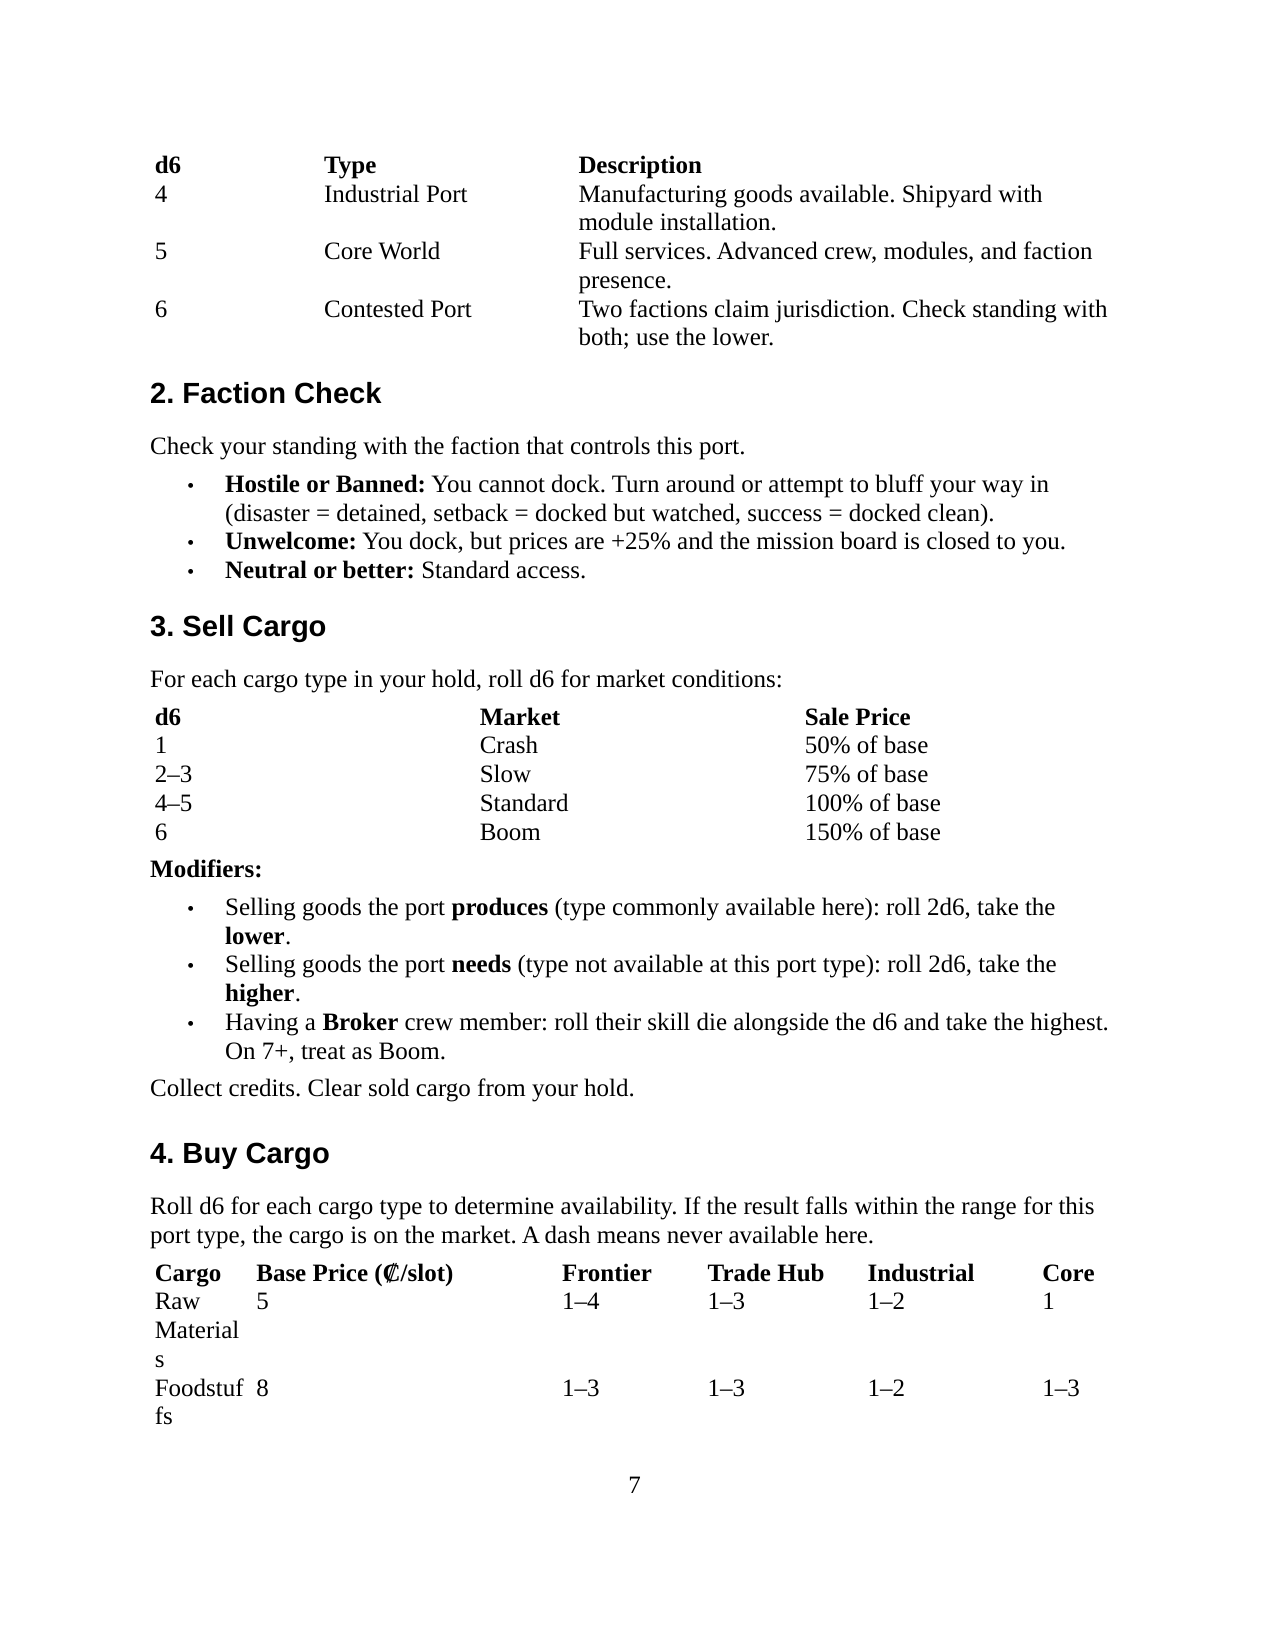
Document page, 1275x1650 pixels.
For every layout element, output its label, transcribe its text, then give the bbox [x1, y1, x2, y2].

table_cell 1–3 [703, 1286, 863, 1373]
table_cell 1–3 [558, 1373, 703, 1430]
table_cell Standard [475, 788, 800, 817]
table_header d6 [150, 150, 319, 179]
table_cell Manufacturing goods available. Shipyard with module installation. [574, 179, 1125, 236]
text For each cargo type in your hold, roll d6 for market conditions: [150, 664, 1125, 693]
table_cell 8 [252, 1373, 557, 1430]
table_header Cargo [150, 1258, 252, 1286]
table_cell 4 [150, 179, 319, 236]
table_cell Full services. Advanced crew, modules, and faction presence. [574, 236, 1125, 294]
table_cell Foodstuffs [150, 1373, 252, 1430]
table_cell 1–2 [863, 1286, 1038, 1373]
list Neutral or better: Standard access. [187, 555, 1125, 584]
table_cell Slow [475, 759, 800, 788]
table_cell 6 [150, 294, 319, 351]
text Modifiers: [150, 854, 1125, 883]
table_header Industrial [863, 1258, 1038, 1286]
table_cell Core World [320, 236, 574, 294]
table_cell 1–3 [703, 1373, 863, 1430]
table_cell 1–3 [1038, 1373, 1125, 1430]
table_cell 1–4 [558, 1286, 703, 1373]
table_header Description [574, 150, 1125, 179]
table_cell Crash [475, 730, 800, 759]
list Hostile or Banned: You cannot dock. Turn around or attempt to bluff your way in (disaster = detained, setback = docked but watched, success = docked clean). [187, 469, 1125, 526]
subtitle 2. Faction Check [150, 376, 1125, 410]
table_cell 5 [252, 1286, 557, 1373]
table_header Sale Price [800, 702, 1125, 730]
list Unwelcome: You dock, but prices are +25% and the mission board is closed to you. [187, 526, 1125, 555]
table_cell 100% of base [800, 788, 1125, 817]
list Selling goods the port needs (type not available at this port type): roll 2d6, take the higher. [187, 949, 1125, 1007]
table_cell 1 [150, 730, 475, 759]
text Check your standing with the faction that controls this port. [150, 431, 1125, 460]
table_cell 5 [150, 236, 319, 294]
table_cell 1 [1038, 1286, 1125, 1373]
table_header Base Price (₡/slot) [252, 1258, 557, 1286]
table_cell Boom [475, 817, 800, 845]
table_cell 4–5 [150, 788, 475, 817]
subtitle 4. Buy Cargo [150, 1136, 1125, 1170]
table_cell Raw Materials [150, 1286, 252, 1373]
table_header Trade Hub [703, 1258, 863, 1286]
table_cell 75% of base [800, 759, 1125, 788]
subtitle 3. Sell Cargo [150, 609, 1125, 642]
table_cell 150% of base [800, 817, 1125, 845]
table_header Core [1038, 1258, 1125, 1286]
table_header d6 [150, 702, 475, 730]
table_cell 50% of base [800, 730, 1125, 759]
table_header Frontier [558, 1258, 703, 1286]
text Roll d6 for each cargo type to determine availability. If the result falls within the range for this port type, the cargo is on the market. A dash means never available here. [150, 1191, 1125, 1249]
table_header Type [320, 150, 574, 179]
table_cell 6 [150, 817, 475, 845]
table_cell 2–3 [150, 759, 475, 788]
text Collect credits. Clear sold cargo from your hold. [150, 1073, 1125, 1102]
table_cell Contested Port [320, 294, 574, 351]
table_cell Industrial Port [320, 179, 574, 236]
table_cell 1–2 [863, 1373, 1038, 1430]
list Selling goods the port produces (type commonly available here): roll 2d6, take the lower. [187, 892, 1125, 949]
table_cell Two factions claim jurisdiction. Check standing with both; use the lower. [574, 294, 1125, 351]
list Having a Broker crew member: roll their skill die alongside the d6 and take the highest. On 7+, treat as Boom. [187, 1007, 1125, 1064]
table_header Market [475, 702, 800, 730]
